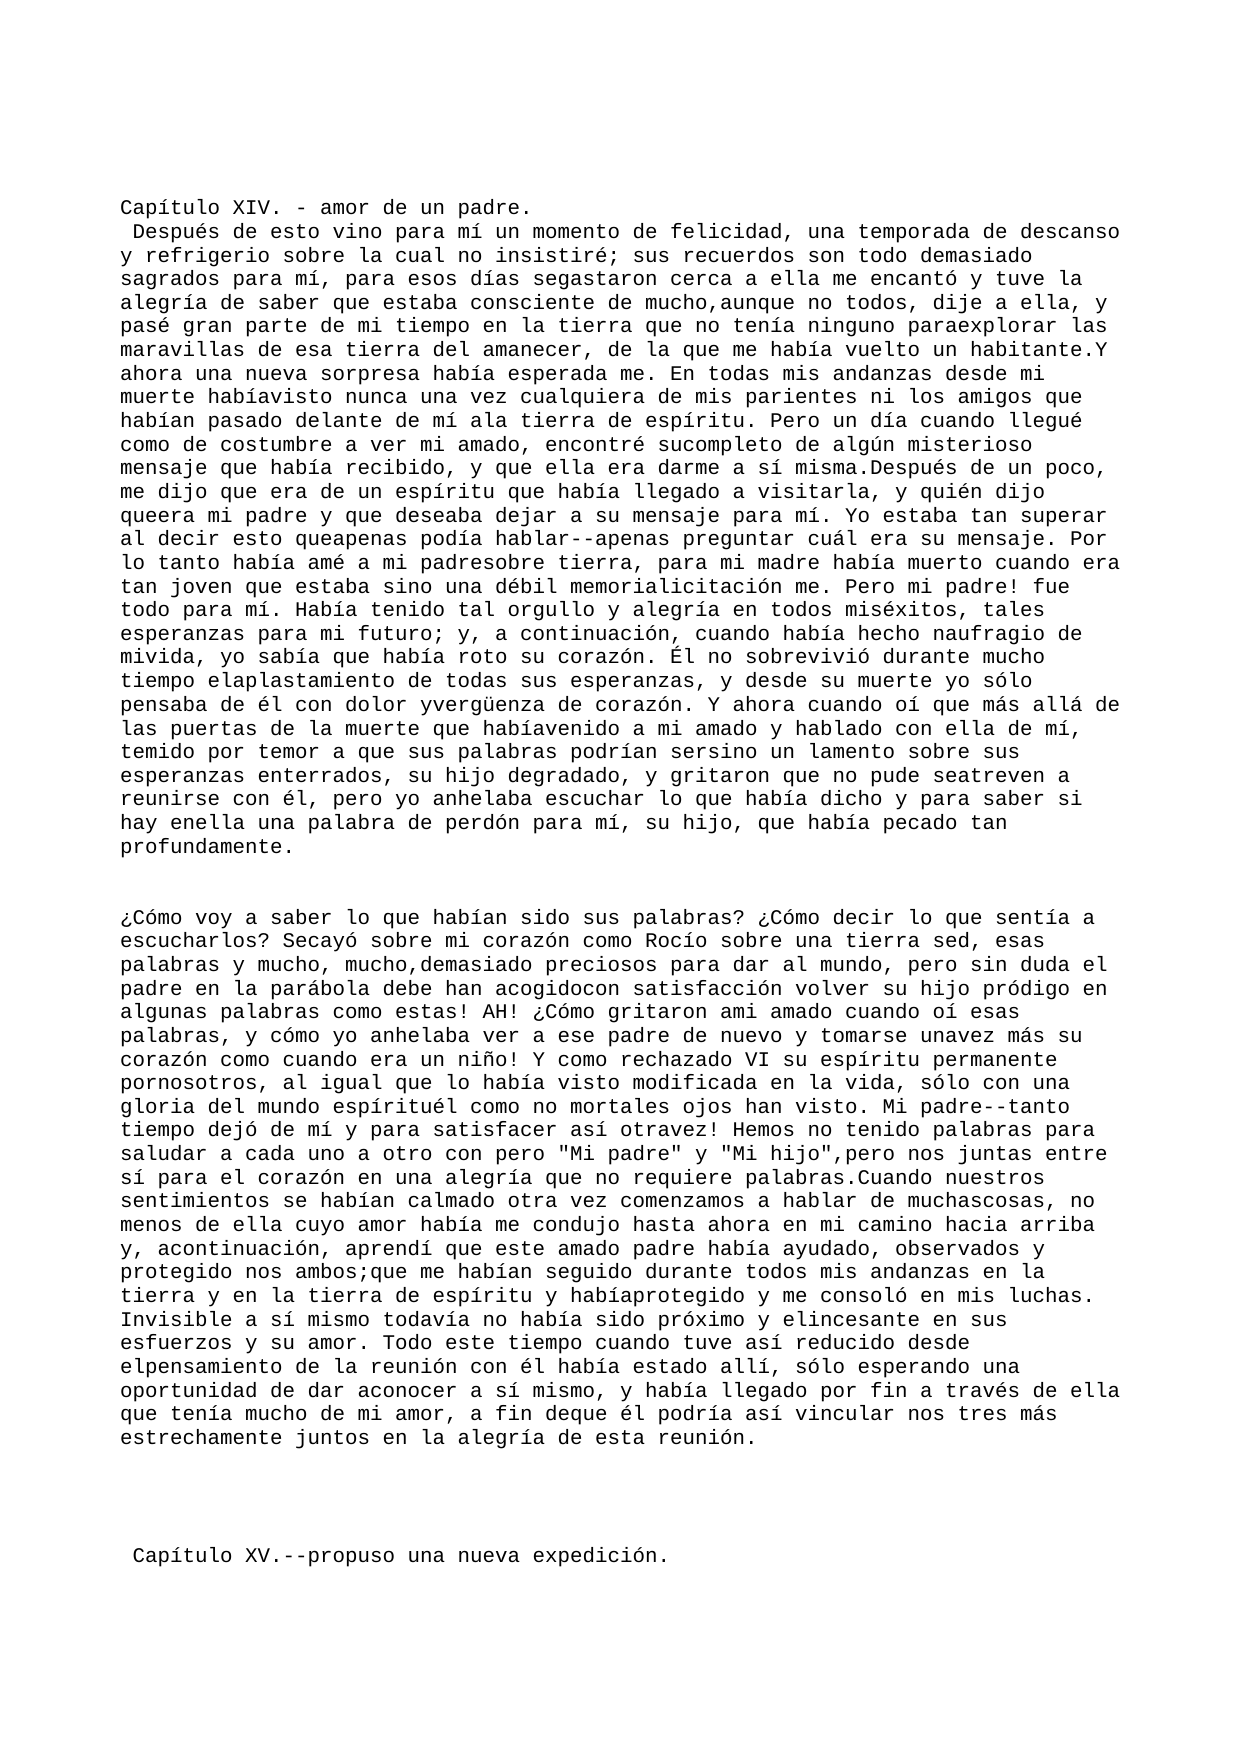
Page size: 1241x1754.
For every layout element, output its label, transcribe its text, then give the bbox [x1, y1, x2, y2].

text Después de esto vino para mí un momento de felicidad, una temporada de descanso y refrigerio sobre la cual no insistiré; sus recuerdos son todo demasiado sagrados para mí, para esos días segastaron cerca a ella me encantó y tuve la alegría de saber que estaba consciente de mucho,aunque no todos, dije a ella, y pasé gran parte de mi tiempo en la tierra que no tenía ninguno paraexplorar las maravillas de esa tierra del amanecer, de la que me había vuelto un habitante.Y ahora una nueva sorpresa había esperada me. En todas mis andanzas desde mi muerte habíavisto nunca una vez cualquiera de mis parientes ni los amigos que habían pasado delante de mí ala tierra de espíritu. Pero un día cuando llegué como de costumbre a ver mi amado, encontré sucompleto de algún misterioso mensaje que había recibido, y que ella era darme a sí misma.Después de un poco, me dijo que era de un espíritu que había llegado a visitarla, y quién dijo queera mi padre y que deseaba dejar a su mensaje para mí. Yo estaba tan superar al decir esto queapenas podía hablar--apenas preguntar cuál era su mensaje. Por lo tanto había amé a mi padresobre tierra, para mi madre había muerto cuando era tan joven que estaba sino una débil memorialicitación me. Pero mi padre! fue todo para mí. Había tenido tal orgullo y alegría en todos miséxitos, tales esperanzas para mi futuro; y, a continuación, cuando había hecho naufragio de mivida, yo sabía que había roto su corazón. Él no sobrevivió durante mucho tiempo elaplastamiento de todas sus esperanzas, y desde su muerte yo sólo pensaba de él con dolor yvergüenza de corazón. Y ahora cuando oí que más allá de las puertas de la muerte que habíavenido a mi amado y hablado con ella de mí, temido por temor a que sus palabras podrían sersino un lamento sobre sus esperanzas enterrados, su hijo degradado, y gritaron que no pude seatreven a reunirse con él, pero yo anhelaba escuchar lo que había dicho y para saber si hay enella una palabra de perdón para mí, su hijo, que había pecado tan profundamente. [120, 221, 1120, 859]
text Capítulo XV.--propuso una nueva expedición. [120, 1545, 1120, 1569]
text Capítulo XIV. - amor de un padre. [120, 197, 1120, 221]
text ¿Cómo voy a saber lo que habían sido sus palabras? ¿Cómo decir lo que sentía a escucharlos? Secayó sobre mi corazón como Rocío sobre una tierra sed, esas palabras y mucho, mucho,demasiado preciosos para dar al mundo, pero sin duda el padre en la parábola debe han acogidocon satisfacción volver su hijo pródigo en algunas palabras como estas! AH! ¿Cómo gritaron ami amado cuando oí esas palabras, y cómo yo anhelaba ver a ese padre de nuevo y tomarse unavez más su corazón como cuando era un niño! Y como rechazado VI su espíritu permanente pornosotros, al igual que lo había visto modificada en la vida, sólo con una gloria del mundo espírituél como no mortales ojos han visto. Mi padre--tanto tiempo dejó de mí y para satisfacer así otravez! Hemos no tenido palabras para saludar a cada uno a otro con pero "Mi padre" y "Mi hijo",pero nos juntas entre sí para el corazón en una alegría que no requiere palabras.Cuando nuestros sentimientos se habían calmado otra vez comenzamos a hablar de muchascosas, no menos de ella cuyo amor había me condujo hasta ahora en mi camino hacia arriba y, acontinuación, aprendí que este amado padre había ayudado, observados y protegido nos ambos;que me habían seguido durante todos mis andanzas en la tierra y en la tierra de espíritu y habíaprotegido y me consoló en mis luchas. Invisible a sí mismo todavía no había sido próximo y elincesante en sus esfuerzos y su amor. Todo este tiempo cuando tuve así reducido desde elpensamiento de la reunión con él había estado allí, sólo esperando una oportunidad de dar aconocer a sí mismo, y había llegado por fin a través de ella que tenía mucho de mi amor, a fin deque él podría así vincular nos tres más estrechamente juntos en la alegría de esta reunión. [120, 907, 1120, 1451]
